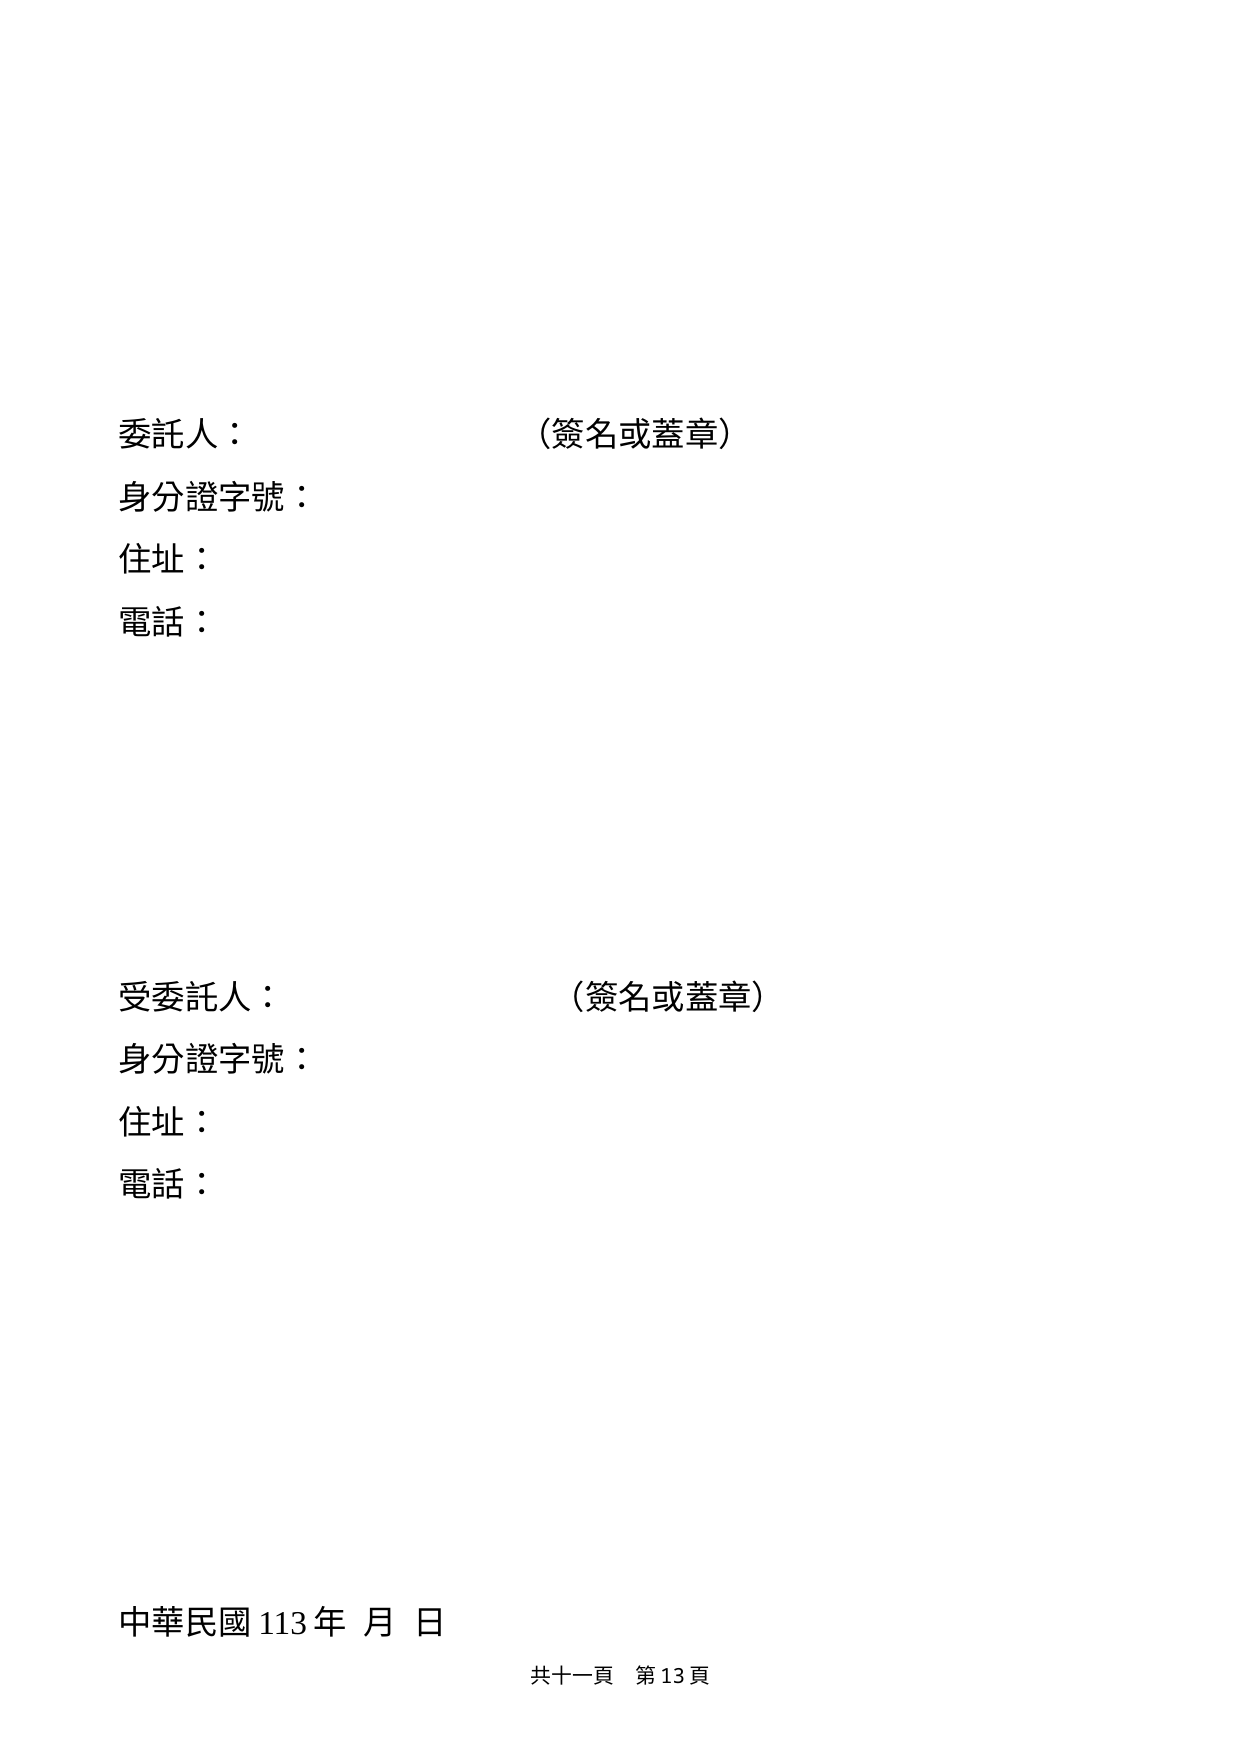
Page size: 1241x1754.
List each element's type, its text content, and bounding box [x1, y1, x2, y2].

text 中華民國113年 月 日 [118, 1578, 1122, 1641]
text 委託人： （簽名或蓋章） [118, 391, 1122, 453]
text 身分證字號： [118, 1016, 1122, 1078]
text 住址： [118, 1078, 1122, 1141]
text 電話： [118, 1141, 1122, 1203]
text 住址： [118, 516, 1122, 578]
text 受委託人： （簽名或蓋章） [118, 953, 1122, 1016]
text 電話： [118, 578, 1122, 641]
text 身分證字號： [118, 453, 1122, 516]
